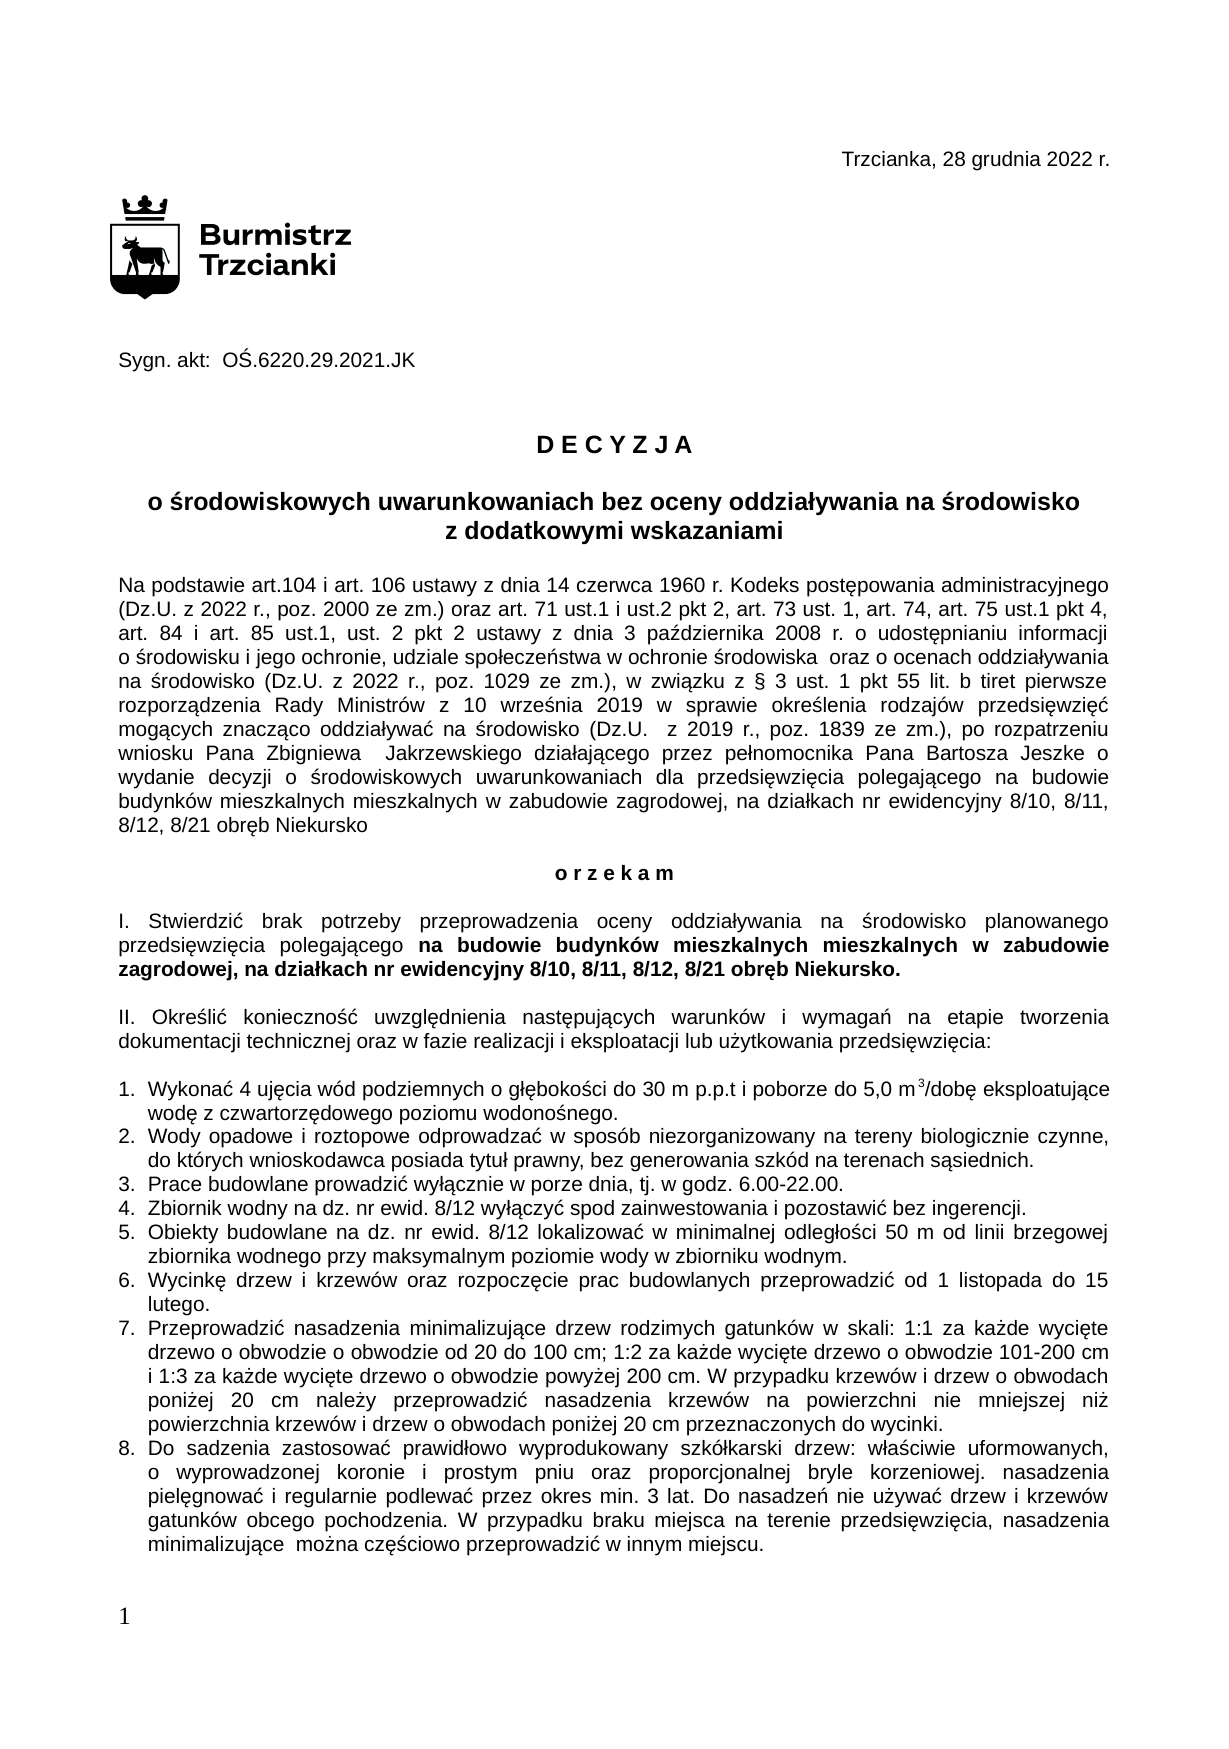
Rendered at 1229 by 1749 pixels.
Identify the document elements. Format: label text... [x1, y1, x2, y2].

list Do sadzenia zastosować prawidłowo wyprodukowany szkółkarski drzew: właściwie uformowanych, o wyprowadzonej koronie i prostym pniu oraz proporcjonalnej bryle korzeniowej. nasadzenia pielęgnować i regularnie podlewać przez okres min. 3 lat. Do nasadzeń nie używać drzew i krzewów gatunków obcego pochodzenia. W przypadku braku miejsca na terenie przedsięwzięcia, nasadzenia minimalizujące można częściowo przeprowadzić w innym miejscu. [118, 1436, 1110, 1556]
text Sygn. akt: OŚ.6220.29.2021.JK [118, 348, 1110, 372]
text Trzcianka, 28 grudnia 2022 r. [118, 147, 1110, 171]
text II. Określić konieczność uwzględnienia następujących warunków i wymagań na etapie tworzenia dokumentacji technicznej oraz w fazie realizacji i eksploatacji lub użytkowania przedsięwzięcia: [118, 1004, 1110, 1052]
text o r z e k a m [118, 861, 1110, 885]
picture [61, 158, 447, 349]
list Obiekty budowlane na dz. nr ewid. 8/12 lokalizować w minimalnej odległości 50 m od linii brzegowej zbiornika wodnego przy maksymalnym poziomie wody w zbiorniku wodnym. [118, 1220, 1110, 1268]
list Przeprowadzić nasadzenia minimalizujące drzew rodzimych gatunków w skali: 1:1 za każde wycięte drzewo o obwodzie o obwodzie od 20 do 100 cm; 1:2 za każde wycięte drzewo o obwodzie 101-200 cm i 1:3 za każde wycięte drzewo o obwodzie powyżej 200 cm. W przypadku krzewów i drzew o obwodach poniżej 20 cm należy przeprowadzić nasadzenia krzewów na powierzchni nie mniejszej niż powierzchnia krzewów i drzew o obwodach poniżej 20 cm przeznaczonych do wycinki. [118, 1316, 1110, 1436]
list Wykonać 4 ujęcia wód podziemnych o głębokości do 30 m p.p.t i poborze do 5,0 m3/dobę eksploatujące wodę z czwartorzędowego poziomu wodonośnego. [118, 1076, 1110, 1124]
text Na podstawie art.104 i art. 106 ustawy z dnia 14 czerwca 1960 r. Kodeks postępowania administracyjnego (Dz.U. z 2022 r., poz. 2000 ze zm.) oraz art. 71 ust.1 i ust.2 pkt 2, art. 73 ust. 1, art. 74, art. 75 ust.1 pkt 4, art. 84 i art. 85 ust.1, ust. 2 pkt 2 ustawy z dnia 3 października 2008 r. o udostępnianiu informacji o środowisku i jego ochronie, udziale społeczeństwa w ochronie środowiska oraz o ocenach oddziaływania na środowisko (Dz.U. z 2022 r., poz. 1029 ze zm.), w związku z § 3 ust. 1 pkt 55 lit. b tiret pierwsze rozporządzenia Rady Ministrów z 10 września 2019 w sprawie określenia rodzajów przedsięwzięć mogących znacząco oddziaływać na środowisko (Dz.U. z 2019 r., poz. 1839 ze zm.), po rozpatrzeniu wniosku Pana Zbigniewa Jakrzewskiego działającego przez pełnomocnika Pana Bartosza Jeszke o wydanie decyzji o środowiskowych uwarunkowaniach dla przedsięwzięcia polegającego na budowie budynków mieszkalnych mieszkalnych w zabudowie zagrodowej, na działkach nr ewidencyjny 8/10, 8/11, 8/12, 8/21 obręb Niekursko [118, 573, 1110, 837]
list Prace budowlane prowadzić wyłącznie w porze dnia, tj. w godz. 6.00-22.00. [118, 1172, 1110, 1196]
text D E C Y Z J A [118, 429, 1110, 458]
text o środowiskowych uwarunkowaniach bez oceny oddziaływania na środowisko z dodatkowymi wskazaniami [118, 487, 1110, 544]
list Wody opadowe i roztopowe odprowadzać w sposób niezorganizowany na tereny biologicznie czynne, do których wnioskodawca posiada tytuł prawny, bez generowania szkód na terenach sąsiednich. [118, 1124, 1110, 1172]
text I. Stwierdzić brak potrzeby przeprowadzenia oceny oddziaływania na środowisko planowanego przedsięwzięcia polegającego na budowie budynków mieszkalnych mieszkalnych w zabudowie zagrodowej, na działkach nr ewidencyjny 8/10, 8/11, 8/12, 8/21 obręb Niekursko. [118, 909, 1110, 981]
list Wycinkę drzew i krzewów oraz rozpoczęcie prac budowlanych przeprowadzić od 1 listopada do 15 lutego. [118, 1268, 1110, 1316]
list Zbiornik wodny na dz. nr ewid. 8/12 wyłączyć spod zainwestowania i pozostawić bez ingerencji. [118, 1196, 1110, 1220]
